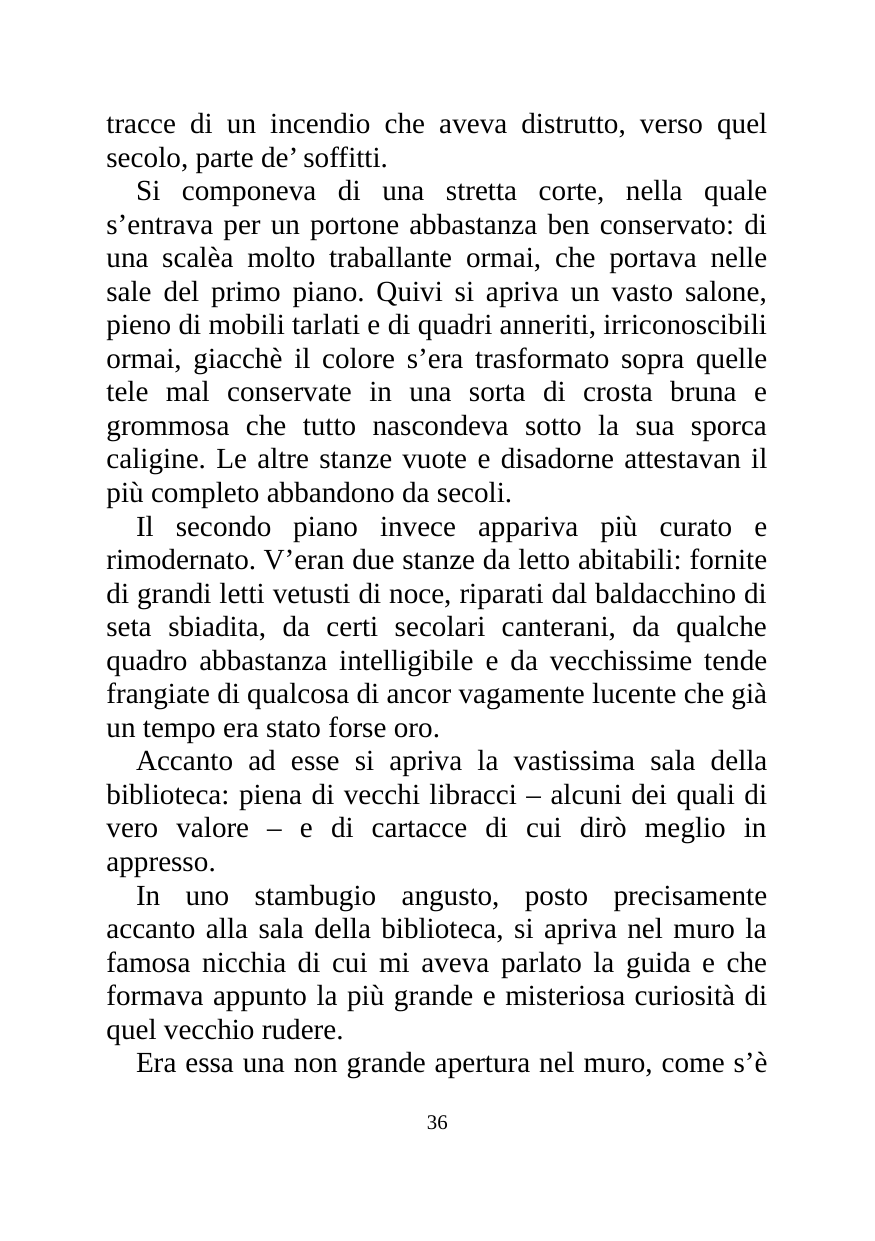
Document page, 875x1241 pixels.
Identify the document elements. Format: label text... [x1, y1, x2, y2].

text In uno stambugio angusto, posto precisamente accanto alla sala della biblioteca, si apriva nel muro la famosa nicchia di cui mi aveva parlato la guida e che formava appunto la più grande e misteriosa curiosità di quel vecchio rudere. [106, 878, 768, 1045]
text Accanto ad esse si apriva la vastissima sala della biblioteca: piena di vecchi libracci – alcuni dei quali di vero valore – e di cartacce di cui dirò meglio in appresso. [106, 743, 768, 878]
text Il secondo piano invece appariva più curato e rimodernato. V’eran due stanze da letto abitabili: fornite di grandi letti vetusti di noce, riparati dal baldacchino di seta sbiadita, da certi secolari canterani, da qualche quadro abbastanza intelligibile e da vecchissime tende frangiate di qualcosa di ancor vagamente lucente che già un tempo era stato forse oro. [106, 509, 768, 743]
text Si componeva di una stretta corte, nella quale s’entrava per un portone abbastanza ben conservato: di una scalèa molto traballante ormai, che portava nelle sale del primo piano. Quivi si apriva un vasto salone, pieno di mobili tarlati e di quadri anneriti, irriconoscibili ormai, giacchè il colore s’era trasformato sopra quelle tele mal conservate in una sorta di crosta bruna e grommosa che tutto nascondeva sotto la sua sporca caligine. Le altre stanze vuote e disadorne attestavan il più completo abbandono da secoli. [106, 173, 768, 509]
text Era essa una non grande apertura nel muro, come s’è [106, 1045, 768, 1079]
text tracce di un incendio che aveva distrutto, verso quel secolo, parte de’ soffitti. [106, 106, 768, 173]
